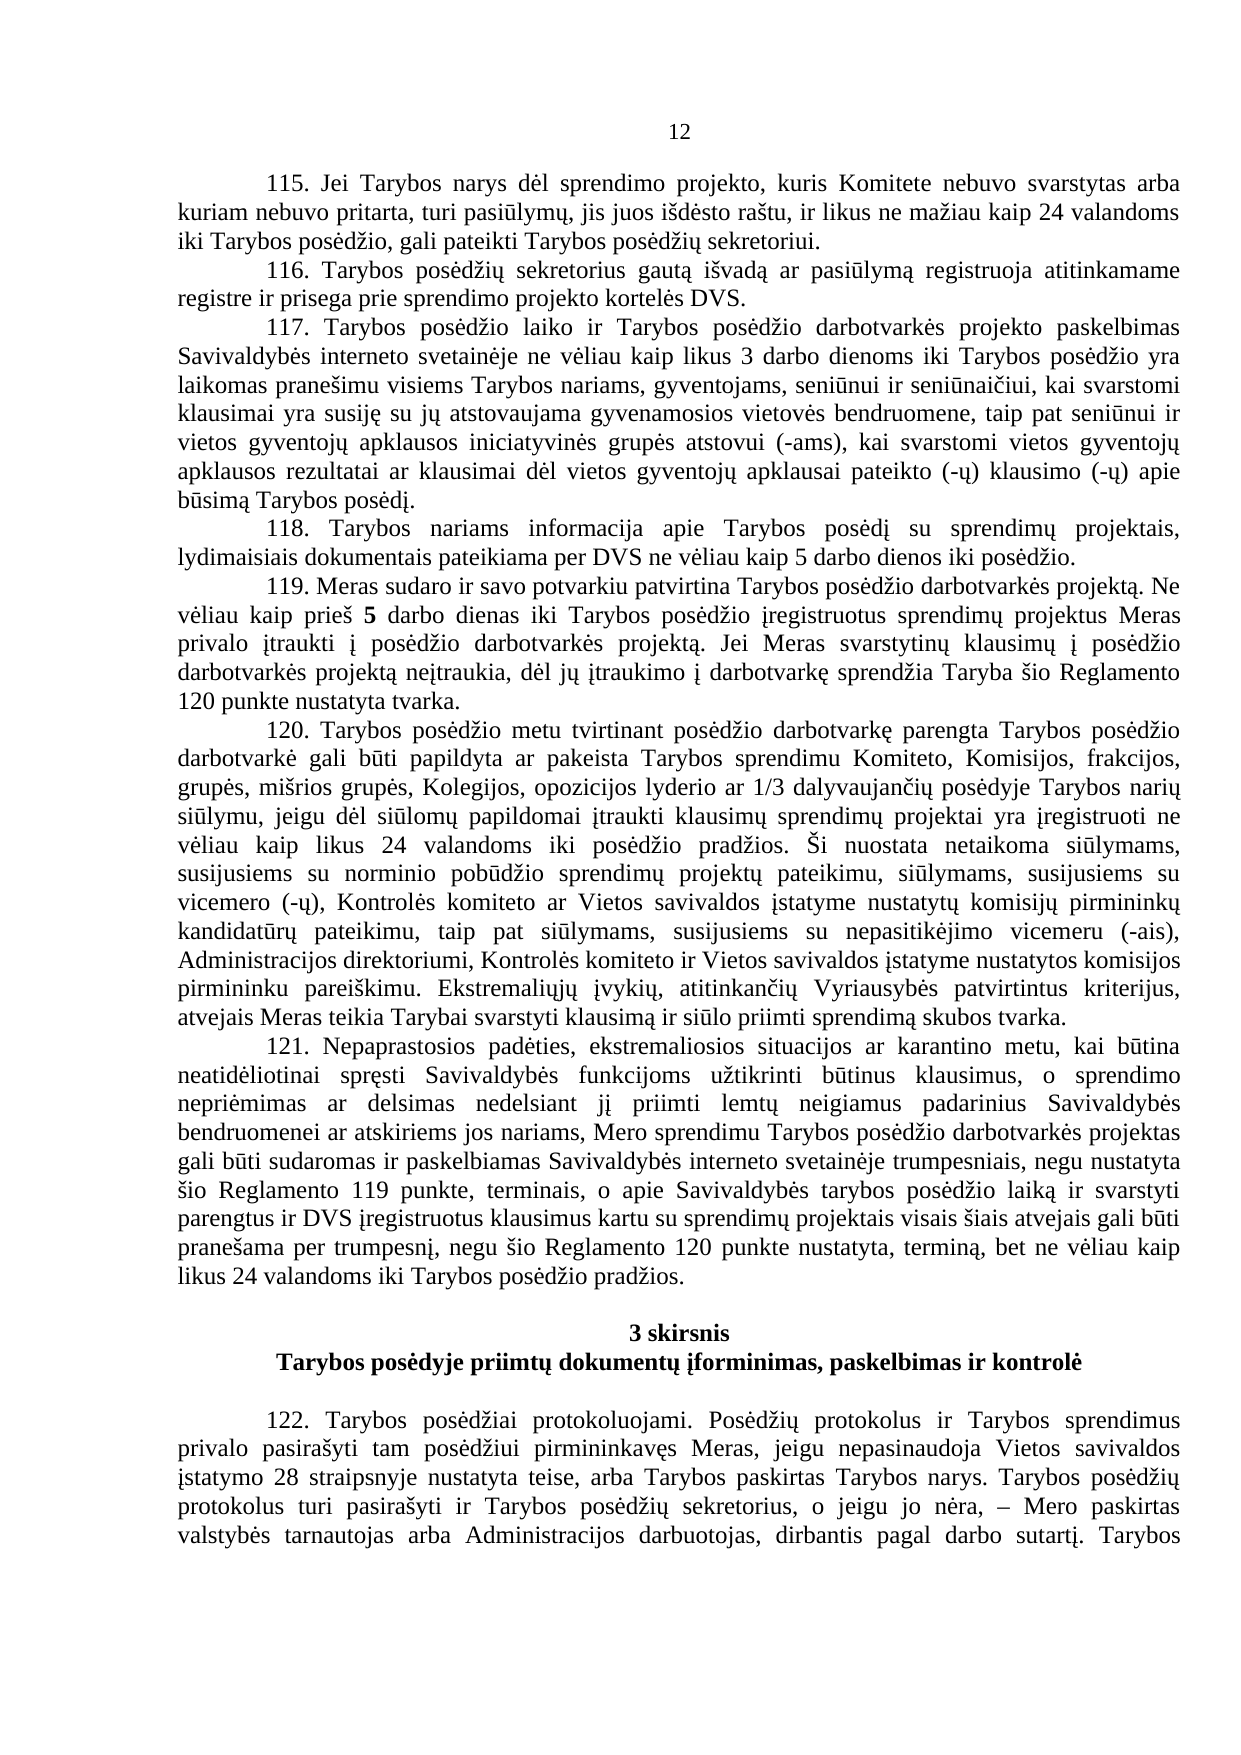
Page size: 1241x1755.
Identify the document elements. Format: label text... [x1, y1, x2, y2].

text 122. Tarybos posėdžiai protokoluojami. Posėdžių protokolus ir Tarybos sprendimus privalo pasirašyti tam posėdžiui pirmininkavęs Meras, jeigu nepasinaudoja Vietos savivaldos įstatymo 28 straipsnyje nustatyta teise, arba Tarybos paskirtas Tarybos narys. Tarybos posėdžių protokolus turi pasirašyti ir Tarybos posėdžių sekretorius, o jeigu jo nėra, – Mero paskirtas valstybės tarnautojas arba Administracijos darbuotojas, dirbantis pagal darbo sutartį. Tarybos [177, 1405, 1181, 1548]
text Tarybos posėdyje priimtų dokumentų įforminimas, paskelbimas ir kontrolė [177, 1347, 1181, 1376]
text 118. Tarybos nariams informacija apie Tarybos posėdį su sprendimų projektais, lydimaisiais dokumentais pateikiama per DVS ne vėliau kaip 5 darbo dienos iki posėdžio. [177, 513, 1181, 571]
text 115. Jei Tarybos narys dėl sprendimo projekto, kuris Komitete nebuvo svarstytas arba kuriam nebuvo pritarta, turi pasiūlymų, jis juos išdėsto raštu, ir likus ne mažiau kaip 24 valandoms iki Tarybos posėdžio, gali pateikti Tarybos posėdžių sekretoriui. [177, 168, 1181, 255]
text 116. Tarybos posėdžių sekretorius gautą išvadą ar pasiūlymą registruoja atitinkamame registre ir prisega prie sprendimo projekto kortelės DVS. [177, 255, 1181, 312]
text 121. Nepaprastosios padėties, ekstremaliosios situacijos ar karantino metu, kai būtina neatidėliotinai spręsti Savivaldybės funkcijoms užtikrinti būtinus klausimus, o sprendimo nepriėmimas ar delsimas nedelsiant jį priimti lemtų neigiamus padarinius Savivaldybės bendruomenei ar atskiriems jos nariams, Mero sprendimu Tarybos posėdžio darbotvarkės projektas gali būti sudaromas ir paskelbiamas Savivaldybės interneto svetainėje trumpesniais, negu nustatyta šio Reglamento 119 punkte, terminais, o apie Savivaldybės tarybos posėdžio laiką ir svarstyti parengtus ir DVS įregistruotus klausimus kartu su sprendimų projektais visais šiais atvejais gali būti pranešama per trumpesnį, negu šio Reglamento 120 punkte nustatyta, terminą, bet ne vėliau kaip likus 24 valandoms iki Tarybos posėdžio pradžios. [177, 1031, 1181, 1290]
text 119. Meras sudaro ir savo potvarkiu patvirtina Tarybos posėdžio darbotvarkės projektą. Ne vėliau kaip prieš 5 darbo dienas iki Tarybos posėdžio įregistruotus sprendimų projektus Meras privalo įtraukti į posėdžio darbotvarkės projektą. Jei Meras svarstytinų klausimų į posėdžio darbotvarkės projektą neįtraukia, dėl jų įtraukimo į darbotvarkę sprendžia Taryba šio Reglamento 120 punkte nustatyta tvarka. [177, 571, 1181, 715]
text 117. Tarybos posėdžio laiko ir Tarybos posėdžio darbotvarkės projekto paskelbimas Savivaldybės interneto svetainėje ne vėliau kaip likus 3 darbo dienoms iki Tarybos posėdžio yra laikomas pranešimu visiems Tarybos nariams, gyventojams, seniūnui ir seniūnaičiui, kai svarstomi klausimai yra susiję su jų atstovaujama gyvenamosios vietovės bendruomene, taip pat seniūnui ir vietos gyventojų apklausos iniciatyvinės grupės atstovui (-ams), kai svarstomi vietos gyventojų apklausos rezultatai ar klausimai dėl vietos gyventojų apklausai pateikto (-ų) klausimo (-ų) apie būsimą Tarybos posėdį. [177, 312, 1181, 513]
text 3 skirsnis [177, 1318, 1181, 1347]
text 120. Tarybos posėdžio metu tvirtinant posėdžio darbotvarkę parengta Tarybos posėdžio darbotvarkė gali būti papildyta ar pakeista Tarybos sprendimu Komiteto, Komisijos, frakcijos, grupės, mišrios grupės, Kolegijos, opozicijos lyderio ar 1/3 dalyvaujančių posėdyje Tarybos narių siūlymu, jeigu dėl siūlomų papildomai įtraukti klausimų sprendimų projektai yra įregistruoti ne vėliau kaip likus 24 valandoms iki posėdžio pradžios. Ši nuostata netaikoma siūlymams, susijusiems su norminio pobūdžio sprendimų projektų pateikimu, siūlymams, susijusiems su vicemero (-ų), Kontrolės komiteto ar Vietos savivaldos įstatyme nustatytų komisijų pirmininkų kandidatūrų pateikimu, taip pat siūlymams, susijusiems su nepasitikėjimo vicemeru (-ais), Administracijos direktoriumi, Kontrolės komiteto ir Vietos savivaldos įstatyme nustatytos komisijos pirmininku pareiškimu. Ekstremaliųjų įvykių, atitinkančių Vyriausybės patvirtintus kriterijus, atvejais Meras teikia Tarybai svarstyti klausimą ir siūlo priimti sprendimą skubos tvarka. [177, 715, 1181, 1031]
